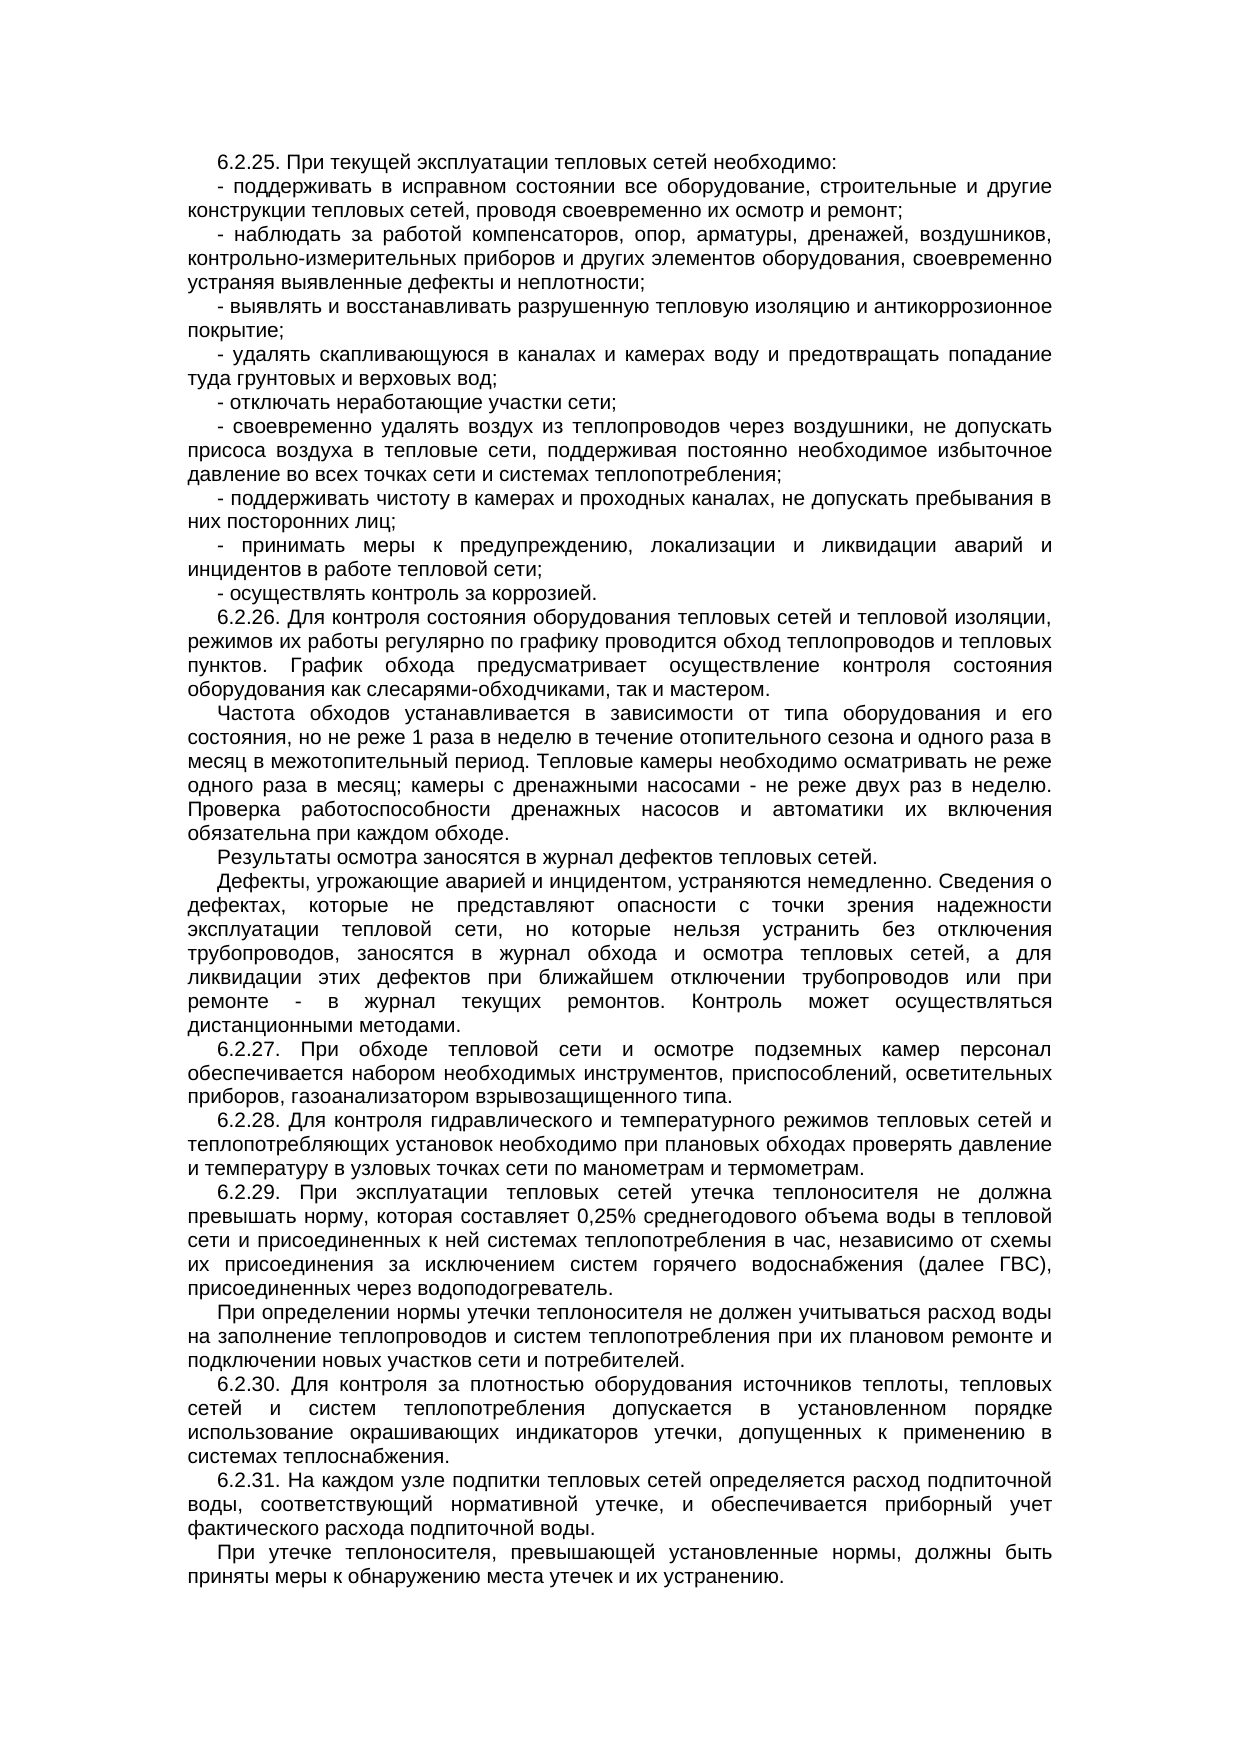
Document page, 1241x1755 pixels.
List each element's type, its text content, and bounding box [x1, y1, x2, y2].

text - выявлять и восстанавливать разрушенную тепловую изоляцию и антикоррозионное покрытие; [187, 294, 1053, 342]
text - поддерживать чистоту в камерах и проходных каналах, не допускать пребывания в них посторонних лиц; [187, 485, 1053, 533]
text 6.2.25. При текущей эксплуатации тепловых сетей необходимо: [187, 150, 1053, 174]
text - поддерживать в исправном состоянии все оборудование, строительные и другие конструкции тепловых сетей, проводя своевременно их осмотр и ремонт; [187, 174, 1053, 222]
text Частота обходов устанавливается в зависимости от типа оборудования и его состояния, но не реже 1 раза в неделю в течение отопительного сезона и одного раза в месяц в межотопительный период. Тепловые камеры необходимо осматривать не реже одного раза в месяц; камеры с дренажными насосами - не реже двух раз в неделю. Проверка работоспособности дренажных насосов и автоматики их включения обязательна при каждом обходе. [187, 701, 1053, 845]
text - осуществлять контроль за коррозией. [187, 581, 1053, 605]
text 6.2.30. Для контроля за плотностью оборудования источников теплоты, тепловых сетей и систем теплопотребления допускается в установленном порядке использование окрашивающих индикаторов утечки, допущенных к применению в системах теплоснабжения. [187, 1372, 1053, 1468]
text - принимать меры к предупреждению, локализации и ликвидации аварий и инцидентов в работе тепловой сети; [187, 533, 1053, 581]
text - наблюдать за работой компенсаторов, опор, арматуры, дренажей, воздушников, контрольно-измерительных приборов и других элементов оборудования, своевременно устраняя выявленные дефекты и неплотности; [187, 222, 1053, 294]
text При определении нормы утечки теплоносителя не должен учитываться расход воды на заполнение теплопроводов и систем теплопотребления при их плановом ремонте и подключении новых участков сети и потребителей. [187, 1300, 1053, 1372]
text Результаты осмотра заносятся в журнал дефектов тепловых сетей. [187, 845, 1053, 869]
text 6.2.31. На каждом узле подпитки тепловых сетей определяется расход подпиточной воды, соответствующий нормативной утечке, и обеспечивается приборный учет фактического расхода подпиточной воды. [187, 1468, 1053, 1539]
text - своевременно удалять воздух из теплопроводов через воздушники, не допускать присоса воздуха в тепловые сети, поддерживая постоянно необходимое избыточное давление во всех точках сети и системах теплопотребления; [187, 413, 1053, 485]
text - удалять скапливающуюся в каналах и камерах воду и предотвращать попадание туда грунтовых и верховых вод; [187, 342, 1053, 389]
text 6.2.26. Для контроля состояния оборудования тепловых сетей и тепловой изоляции, режимов их работы регулярно по графику проводится обход теплопроводов и тепловых пунктов. График обхода предусматривает осуществление контроля состояния оборудования как слесарями-обходчиками, так и мастером. [187, 605, 1053, 701]
text При утечке теплоносителя, превышающей установленные нормы, должны быть приняты меры к обнаружению места утечек и их устранению. [187, 1539, 1053, 1587]
text - отключать неработающие участки сети; [187, 389, 1053, 413]
text Дефекты, угрожающие аварией и инцидентом, устраняются немедленно. Сведения о дефектах, которые не представляют опасности с точки зрения надежности эксплуатации тепловой сети, но которые нельзя устранить без отключения трубопроводов, заносятся в журнал обхода и осмотра тепловых сетей, а для ликвидации этих дефектов при ближайшем отключении трубопроводов или при ремонте - в журнал текущих ремонтов. Контроль может осуществляться дистанционными методами. [187, 869, 1053, 1036]
text 6.2.29. При эксплуатации тепловых сетей утечка теплоносителя не должна превышать норму, которая составляет 0,25% среднегодового объема воды в тепловой сети и присоединенных к ней системах теплопотребления в час, независимо от схемы их присоединения за исключением систем горячего водоснабжения (далее ГВС), присоединенных через водоподогреватель. [187, 1180, 1053, 1300]
text 6.2.27. При обходе тепловой сети и осмотре подземных камер персонал обеспечивается набором необходимых инструментов, приспособлений, осветительных приборов, газоанализатором взрывозащищенного типа. [187, 1036, 1053, 1108]
text 6.2.28. Для контроля гидравлического и температурного режимов тепловых сетей и теплопотребляющих установок необходимо при плановых обходах проверять давление и температуру в узловых точках сети по манометрам и термометрам. [187, 1108, 1053, 1180]
